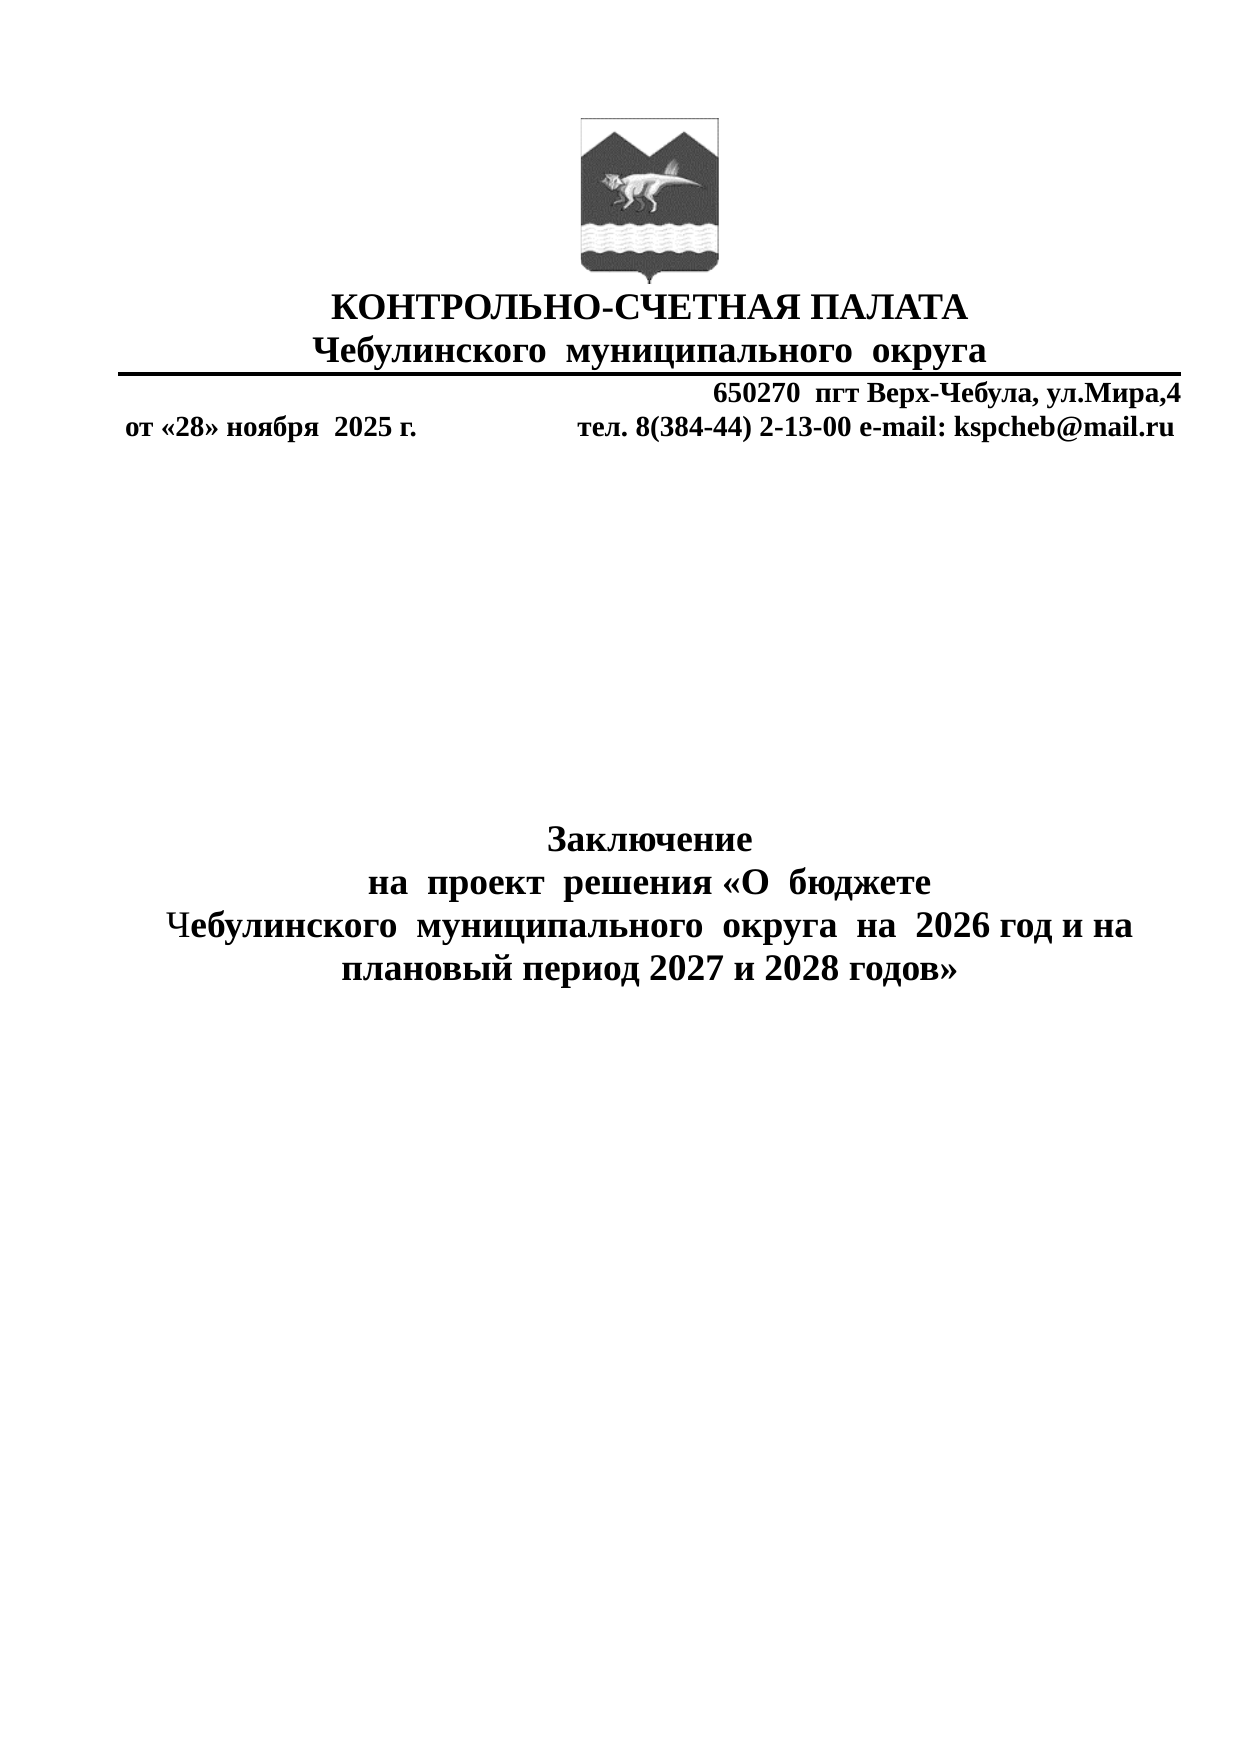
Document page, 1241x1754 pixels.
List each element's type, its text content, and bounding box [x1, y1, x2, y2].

text Чебулинского муниципального округа на 2026 год и на плановый период 2027 и 2028 годов» [118, 903, 1181, 989]
text от «28» ноября 2025 г. тел. 8(384-44) 2-13-00 e-mail: kspcheb@mail.ru [118, 409, 1181, 443]
text Чебулинского муниципального округа [118, 327, 1181, 372]
text КОНТРОЛЬНО-СЧЕТНАЯ ПАЛАТА [118, 284, 1181, 327]
text Заключение [118, 816, 1181, 859]
text 650270 пгт Верх-Чебула, ул.Мира,4 [118, 376, 1181, 409]
text на проект решения «О бюджете [118, 859, 1181, 903]
picture [580, 118, 719, 284]
